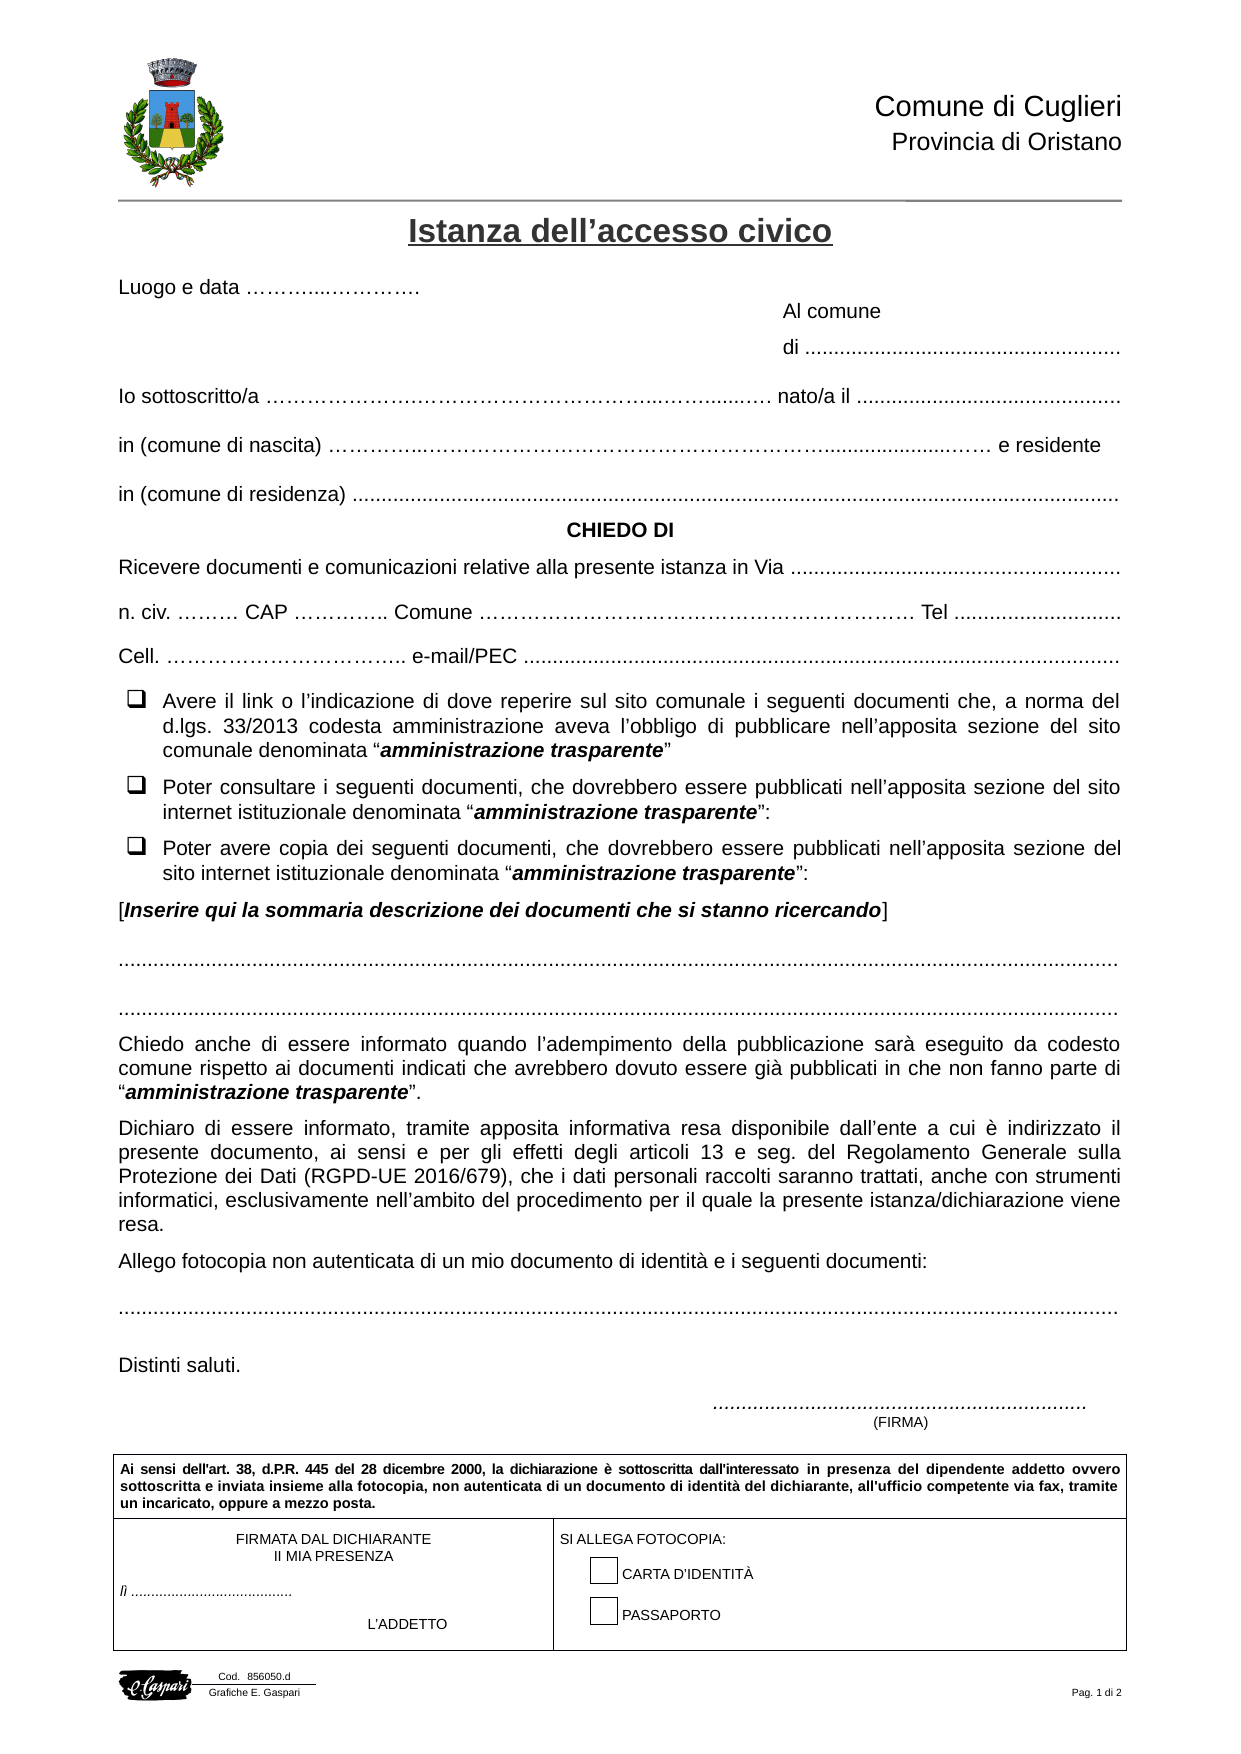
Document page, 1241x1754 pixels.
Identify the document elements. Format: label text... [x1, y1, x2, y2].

picture [118, 1669, 192, 1701]
subtitle Istanza dell’accesso civico [118, 211, 1122, 249]
text Dichiaro di essere informato, tramite apposita informativa resa disponibile dall’ente a cui è indirizzato il presente documento, ai sensi e per gli effetti degli articoli 13 e seg. del Regolamento Generale sulla Protezione dei Dati (RGPD-UE 2016/679), che i dati personali raccolti saranno trattati, anche con strumenti informatici, esclusivamente nell’ambito del procedimento per il quale la presente istanza/dichiarazione viene resa. [118, 1116, 1122, 1236]
text Comune di Cuglieri [224, 89, 1122, 122]
text Cell. …………………………….. e-mail/PEC [118, 644, 1122, 668]
text Distinti saluti. [118, 1353, 1122, 1377]
text Chiedo anche di essere informato quando l’adempimento della pubblicazione sarà eseguito da codesto comune rispetto ai documenti indicati che avrebbero dovuto essere già pubblicati in che non fanno parte di “amministrazione trasparente”. [118, 1032, 1122, 1104]
text Al comune [783, 298, 1122, 322]
text Io sottoscritto/a ………………….……………………………...…….......…. nato/a il [118, 384, 1122, 408]
picture [122, 58, 224, 189]
table_cell FIRMATA DAL DICHIARANTE II MIA PRESENZA lì ........................................ L’ADDETTO [114, 1519, 553, 1649]
text di [783, 335, 1122, 359]
text Allego fotocopia non autenticata di un mio documento di identità e i seguenti documenti: [118, 1248, 1122, 1272]
text ................................................................. [679, 1389, 1122, 1413]
text n. civ. ……… CAP ………….. Comune ……………………………………………………… Tel [118, 599, 1122, 623]
text in (comune di residenza) [118, 482, 1122, 506]
list Poter avere copia dei seguenti documenti, che dovrebbero essere pubblicati nell’apposita sezione del sito internet istituzionale denominata “amministrazione trasparente”: [125, 836, 1122, 885]
list Poter consultare i seguenti documenti, che dovrebbero essere pubblicati nell’apposita sezione del sito internet istituzionale denominata “amministrazione trasparente”: [125, 774, 1122, 823]
table_cell SI ALLEGA FOTOCOPIA: CARTA D’IDENTITÀ PASSAPORTO [554, 1519, 1126, 1649]
text CHIEDO DI [118, 518, 1122, 542]
text Provincia di Oristano [224, 127, 1122, 156]
text Luogo e data ………....…………. [118, 274, 1122, 298]
text [Inserire qui la sommaria descrizione dei documenti che si stanno ricercando] [118, 897, 1122, 921]
text in (comune di nascita) …………...…………………………………………………......................…… e residente [118, 433, 1122, 457]
table_header Ai sensi dell'art. 38, d.P.R. 445 del 28 dicembre 2000, la dichiarazione è sottoscritta dall'interessato in presenza del dipendente addetto ovvero sottoscritta e inviata insieme alla fotocopia, non autenticata di un documento di identità del dichiarante, all'ufficio competente via fax, tramite un incaricato, oppure a mezzo posta. [114, 1455, 1126, 1517]
text (FIRMA) [679, 1413, 1122, 1430]
list Avere il link o l’indicazione di dove reperire sul sito comunale i seguenti documenti che, a norma del d.lgs. 33/2013 codesta amministrazione aveva l’obbligo di pubblicare nell’apposita sezione del sito comunale denominata “amministrazione trasparente” [125, 689, 1122, 762]
text Ricevere documenti e comunicazioni relative alla presente istanza in Via [118, 555, 1122, 579]
